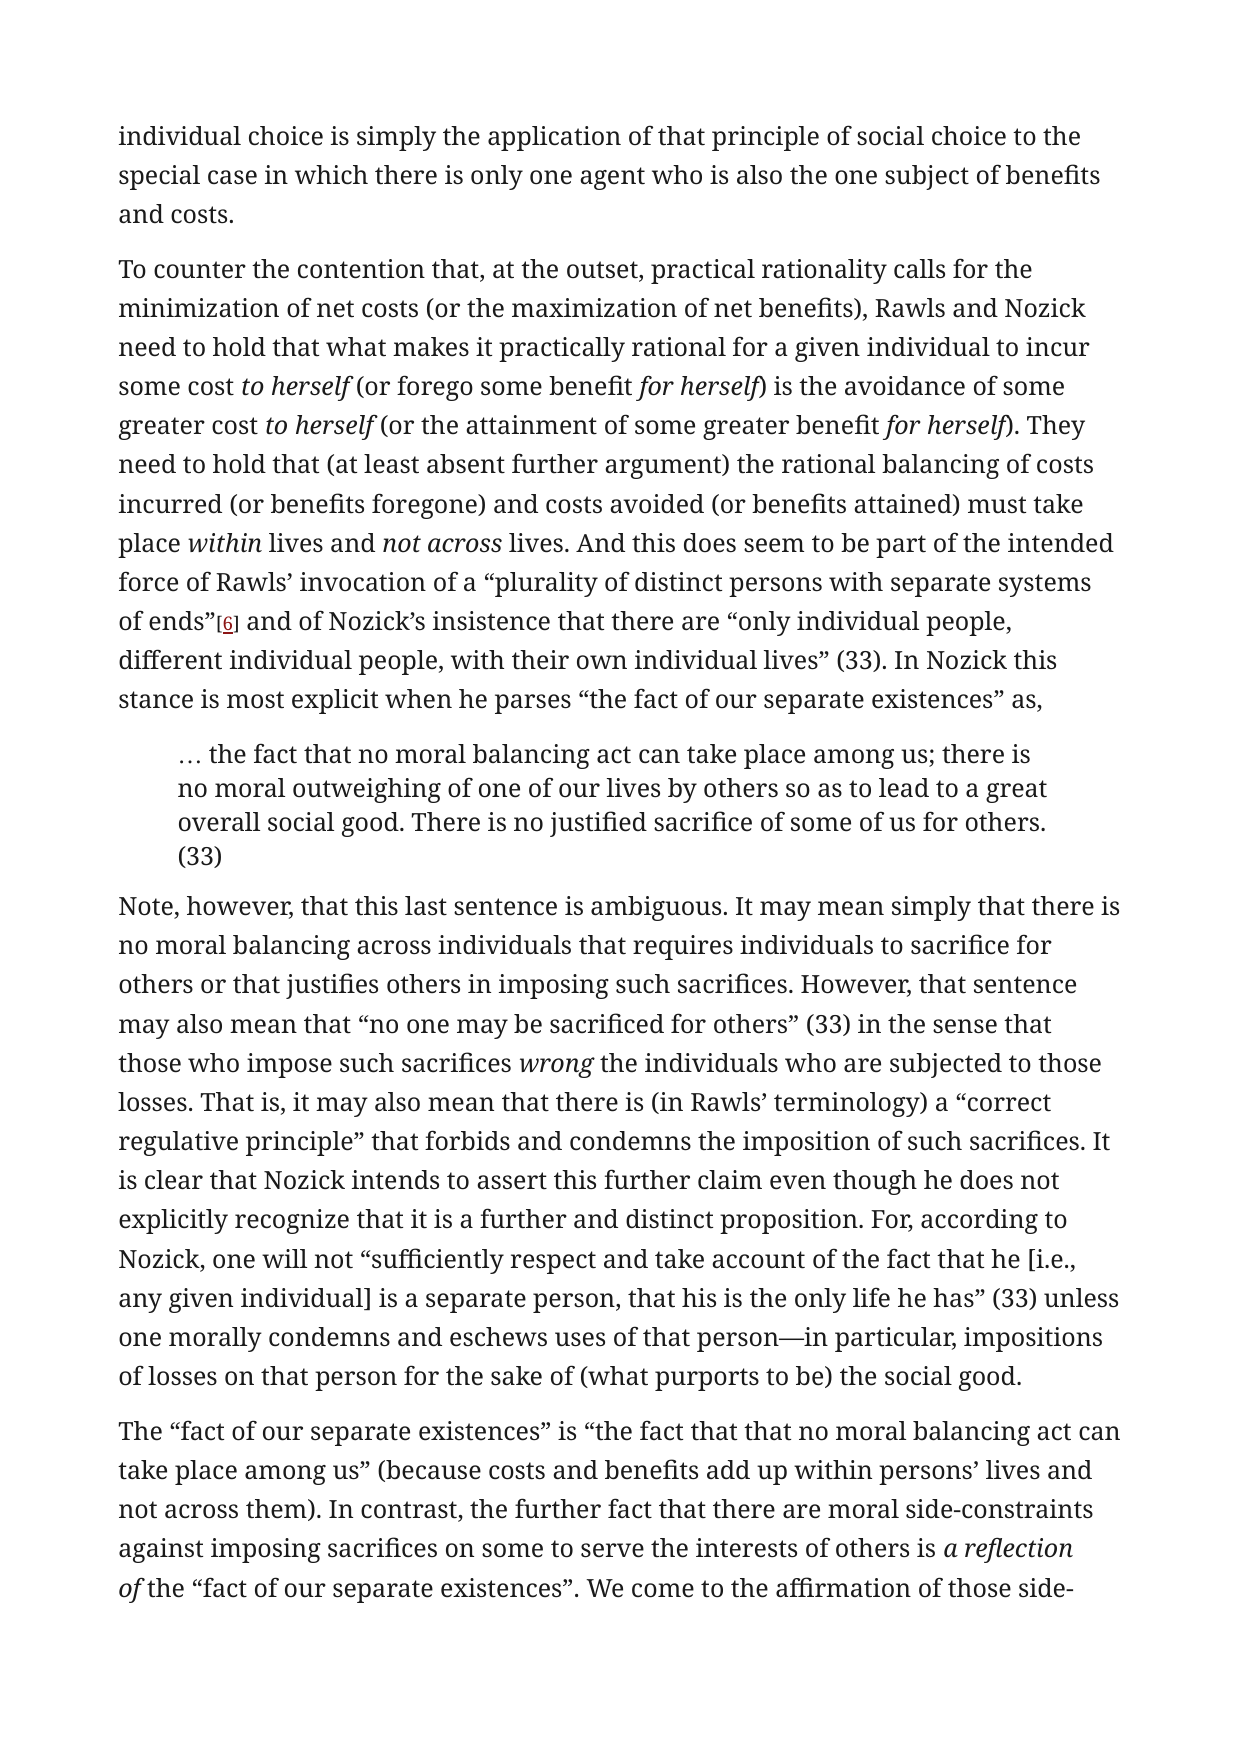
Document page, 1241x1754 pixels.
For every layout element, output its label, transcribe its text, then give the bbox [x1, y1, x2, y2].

text The “fact of our separate existences” is “the fact that that no moral balancing act can take place among us” (because costs and benefits add up within persons’ lives and not across them). In contrast, the further fact that there are moral side-constraints against imposing sacrifices on some to serve the interests of others is a reflection of the “fact of our separate existences”. We come to the affirmation of those side- [118, 1413, 1122, 1604]
text Note, however, that this last sentence is ambiguous. It may mean simply that there is no moral balancing across individuals that requires individuals to sacrifice for others or that justifies others in imposing such sacrifices. However, that sentence may also mean that “no one may be sacrificed for others” (33) in the sense that those who impose such sacrifices wrong the individuals who are subjected to those losses. That is, it may also mean that there is (in Rawls’ terminology) a “correct regulative principle” that forbids and condemns the imposition of such sacrifices. It is clear that Nozick intends to assert this further claim even though he does not explicitly recognize that it is a further and distinct proposition. For, according to Nozick, one will not “sufficiently respect and take account of the fact that he [i.e., any given individual] is a separate person, that his is the only life he has” (33) unless one morally condemns and eschews uses of that person—in particular, impositions of losses on that person for the sake of (what purports to be) the social good. [118, 889, 1122, 1393]
text … the fact that no moral balancing act can take place among us; there is no moral outweighing of one of our lives by others so as to lead to a great overall social good. There is no justified sacrifice of some of us for others. (33) [177, 737, 1063, 873]
text individual choice is simply the application of that principle of social choice to the special case in which there is only one agent who is also the one subject of benefits and costs. [118, 118, 1122, 231]
text To counter the contention that, at the outset, practical rationality calls for the minimization of net costs (or the maximization of net benefits), Rawls and Nozick need to hold that what makes it practically rational for a given individual to incur some cost to herself (or forego some benefit for herself) is the avoidance of some greater cost to herself (or the attainment of some greater benefit for herself). They need to hold that (at least absent further argument) the rational balancing of costs incurred (or benefits foregone) and costs avoided (or benefits attained) must take place within lives and not across lives. And this does seem to be part of the intended force of Rawls’ invocation of a “plurality of distinct persons with separate systems of ends”[6] and of Nozick’s insistence that there are “only individual people, different individual people, with their own individual lives” (33). In Nozick this stance is most explicit when he parses “the fact of our separate existences” as, [118, 251, 1122, 716]
